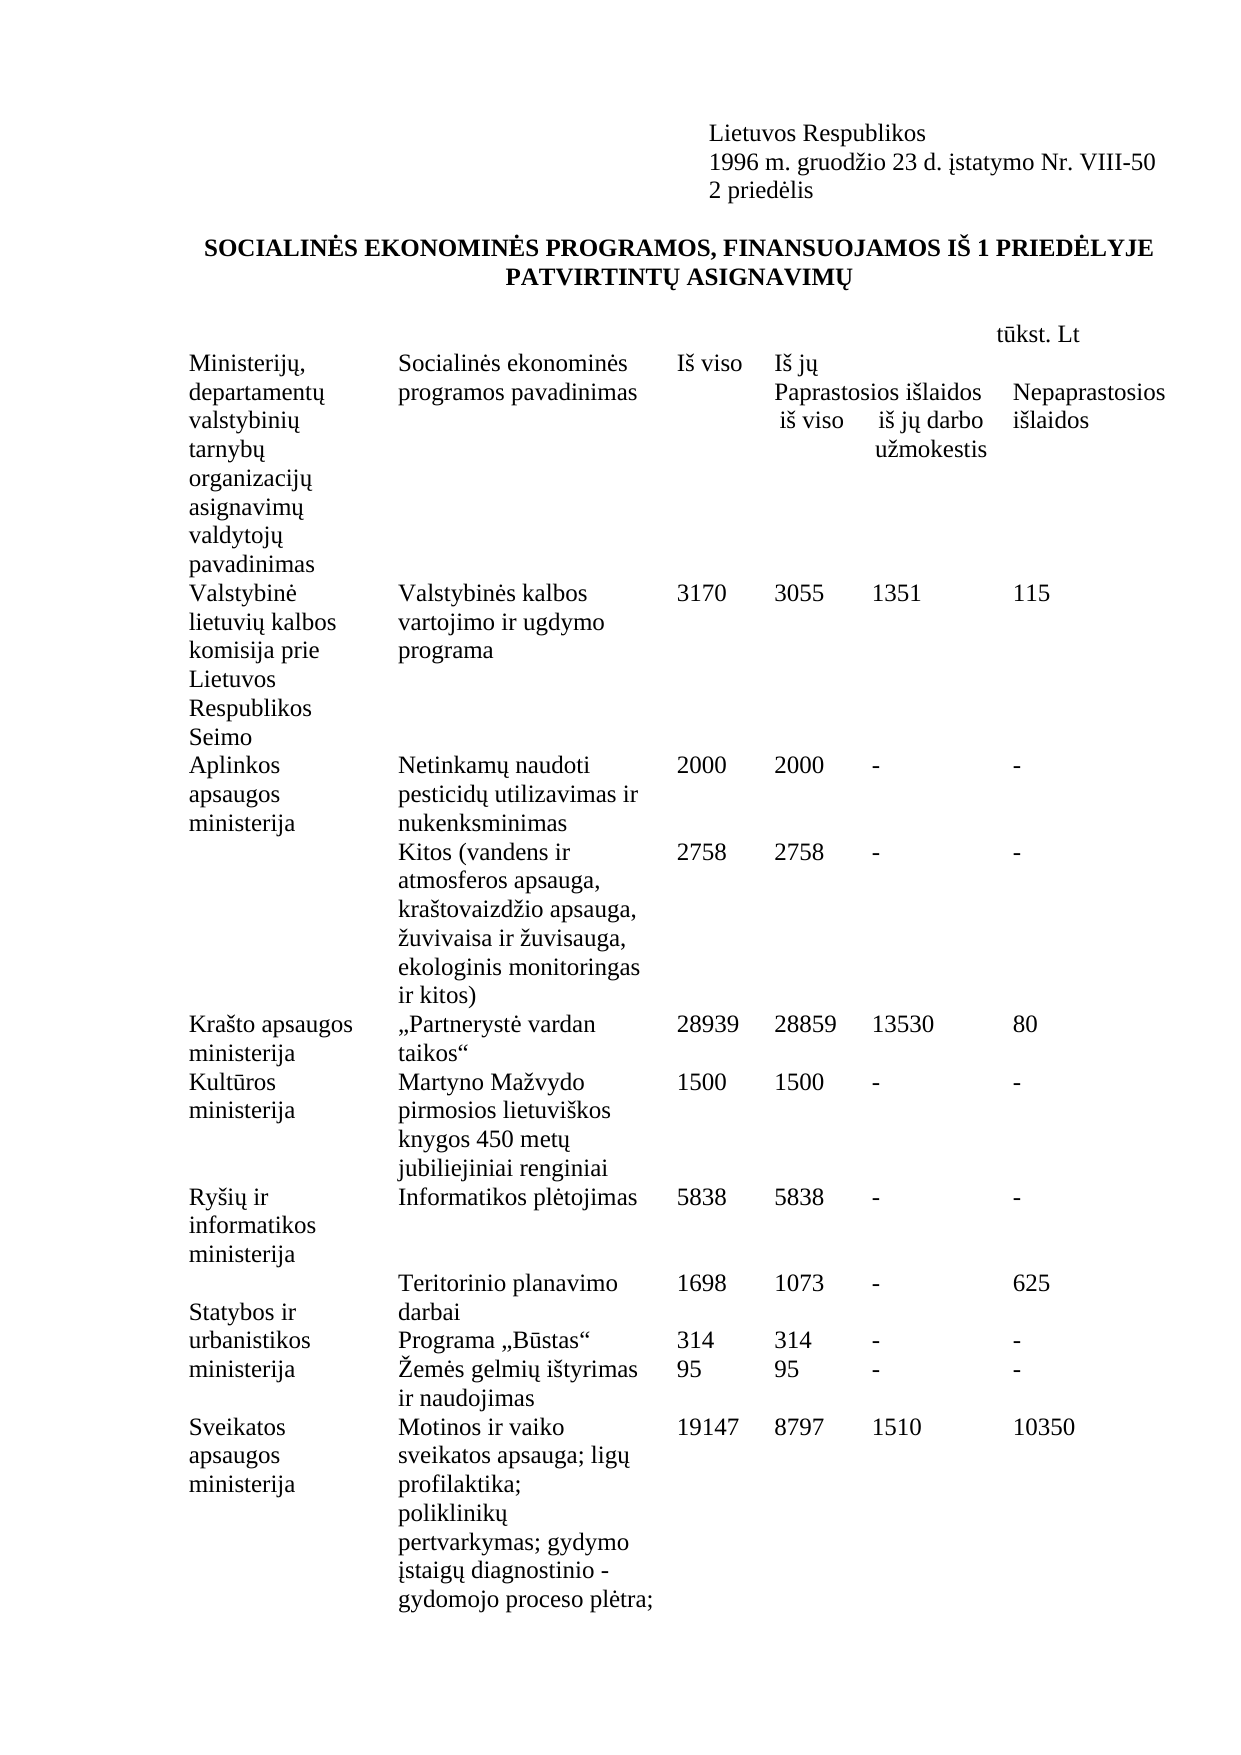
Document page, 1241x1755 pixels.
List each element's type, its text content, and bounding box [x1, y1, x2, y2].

table_cell 95 [763, 1354, 860, 1412]
table_cell Martyno Mažvydo pirmosios lietuviškos knygos 450 metų jubiliejiniai renginiai [387, 1067, 665, 1182]
table_cell - [860, 1067, 1001, 1182]
table_cell 314 [763, 1326, 860, 1354]
table_cell „Partnerystė vardan taikos“ [387, 1009, 665, 1067]
table_cell Netinkamų naudoti pesticidų utilizavimas ir nukenksminimas [387, 751, 665, 837]
table_cell 2758 [665, 837, 763, 1009]
table_cell 2000 [763, 751, 860, 837]
text 1996 m. gruodžio 23 d. įstatymo Nr. VIII-50 [177, 147, 1181, 176]
table_cell 8797 [763, 1412, 860, 1613]
table_cell Krašto apsaugos ministerija [177, 1009, 387, 1067]
table_cell 1500 [665, 1067, 763, 1182]
table_cell 80 [1001, 1009, 1181, 1067]
table_cell Kitos (vandens ir atmosferos apsauga, kraštovaizdžio apsauga, žuvivaisa ir žuvisauga, ekologinis monitoringas ir kitos) [387, 837, 665, 1009]
table_cell 2000 [665, 751, 763, 837]
table_cell 1500 [763, 1067, 860, 1182]
table_cell Aplinkos apsaugos ministerija [177, 751, 387, 1009]
table_cell 1073 [763, 1268, 860, 1326]
table_cell Žemės gelmių ištyrimas ir naudojimas [387, 1354, 665, 1412]
table_cell Statybos ir urbanistikos ministerija [177, 1268, 387, 1412]
table_cell 28939 [665, 1009, 763, 1067]
table_cell Valstybinė lietuvių kalbos komisija prie Lietuvos Respublikos Seimo [177, 578, 387, 751]
table_cell 95 [665, 1354, 763, 1412]
table_cell - [860, 1354, 1001, 1412]
table_cell - [1001, 751, 1181, 837]
table_cell - [1001, 837, 1181, 1009]
table_cell - [860, 1326, 1001, 1354]
table_cell Paprastosios išlaidos [763, 377, 1001, 406]
table_cell 2758 [763, 837, 860, 1009]
table_cell 625 [1001, 1268, 1181, 1326]
table_cell Valstybinės kalbos vartojimo ir ugdymo programa [387, 578, 665, 751]
table_cell iš viso [763, 406, 860, 578]
table_cell - [860, 751, 1001, 837]
table_cell Kultūros ministerija [177, 1067, 387, 1182]
table_cell 115 [1001, 578, 1181, 751]
table_cell Informatikos plėtojimas [387, 1182, 665, 1268]
table_cell 3055 [763, 578, 860, 751]
table_cell 5838 [665, 1182, 763, 1268]
text SOCIALINĖS EKONOMINĖS PROGRAMOS, FINANSUOJAMOS IŠ 1 PRIEDĖLYJE PATVIRTINTŲ ASIGNAVIMŲ [177, 233, 1181, 291]
table_cell 1510 [860, 1412, 1001, 1613]
table_cell Motinos ir vaiko sveikatos apsauga; ligų profilaktika; poliklinikų pertvarkymas; gydymo įstaigų diagnostinio -gydomojo proceso plėtra; [387, 1412, 665, 1613]
table_cell Programa „Būstas“ [387, 1326, 665, 1354]
table_cell - [860, 837, 1001, 1009]
table_cell 314 [665, 1326, 763, 1354]
table_header Ministerijų, departamentų valstybinių tarnybų organizacijų asignavimų valdytojų pavadinimas [177, 348, 387, 578]
table_cell 5838 [763, 1182, 860, 1268]
table_cell - [1001, 1326, 1181, 1354]
table_cell 3170 [665, 578, 763, 751]
table_cell - [860, 1182, 1001, 1268]
text 2 priedėlis [177, 176, 1181, 204]
table_cell - [1001, 1182, 1181, 1268]
text tūkst. Lt [177, 319, 1080, 348]
text Lietuvos Respublikos [177, 118, 1181, 147]
table_cell 1351 [860, 578, 1001, 751]
table_cell 19147 [665, 1412, 763, 1613]
table_cell - [1001, 1067, 1181, 1182]
table_header Iš jų [763, 348, 1181, 377]
table_cell Sveikatos apsaugos ministerija [177, 1412, 387, 1613]
table_cell 13530 [860, 1009, 1001, 1067]
table_cell 1698 [665, 1268, 763, 1326]
table_cell - [860, 1268, 1001, 1326]
table_cell 10350 [1001, 1412, 1181, 1613]
table_cell - [1001, 1354, 1181, 1412]
table_cell iš jų darbo užmokestis [860, 406, 1001, 578]
table_header Socialinės ekonominės programos pavadinimas [387, 348, 665, 578]
table_header Iš viso [665, 348, 763, 578]
table_cell Teritorinio planavimo darbai [387, 1268, 665, 1326]
table_cell Ryšių ir informatikos ministerija [177, 1182, 387, 1268]
table_cell Nepaprastosios išlaidos [1001, 377, 1181, 578]
table_cell 28859 [763, 1009, 860, 1067]
